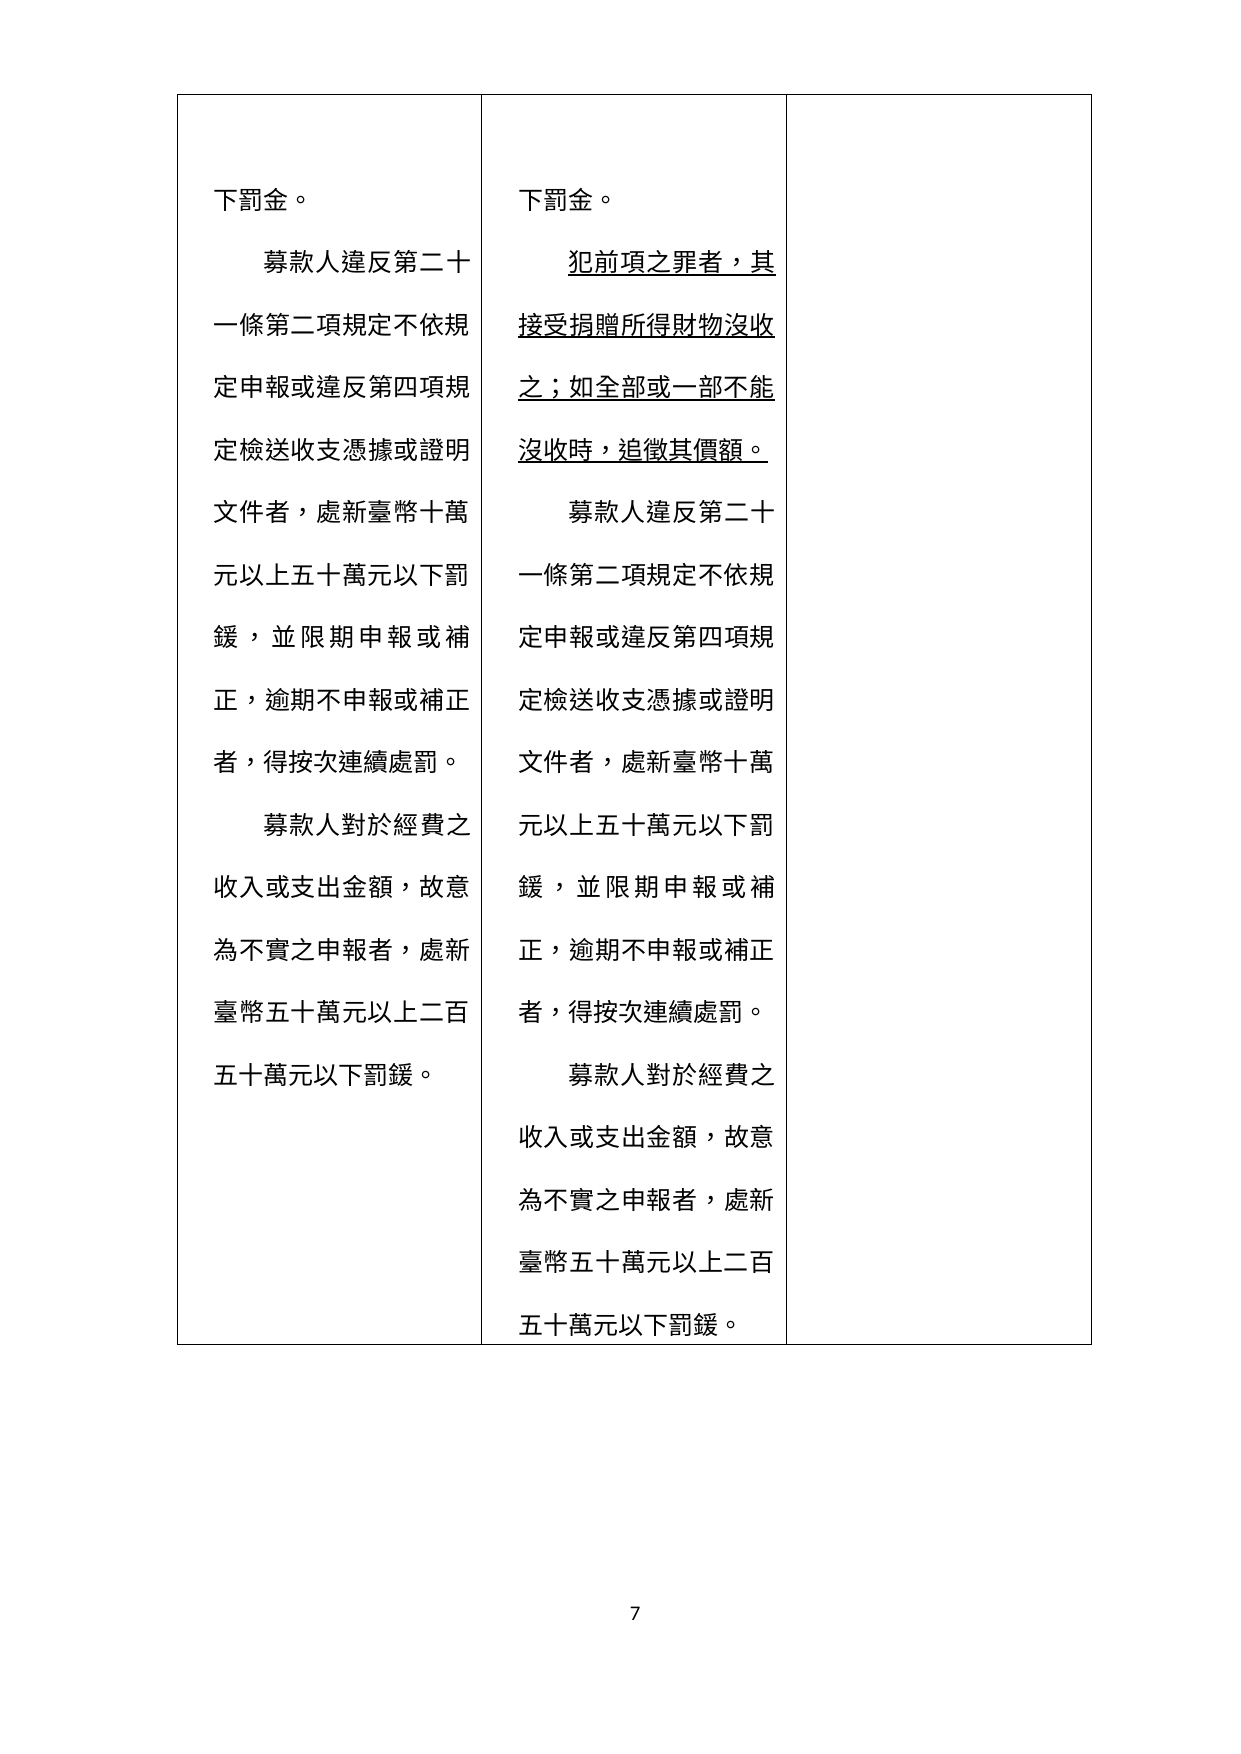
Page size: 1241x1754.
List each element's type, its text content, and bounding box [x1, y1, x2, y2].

table_cell 下罰金。 募款人違反第二十一條第二項規定不依規定申報或違反第四項規定檢送收支憑據或證明文件者，處新臺幣十萬元以上五十萬元以下罰鍰，並限期申報或補正，逾期不申報或補正者，得按次連續處罰。 募款人對於經費之收入或支出金額，故意為不實之申報者，處新臺幣五十萬元以上二百五十萬元以下罰鍰。 [178, 95, 481, 1344]
table_cell [787, 95, 1091, 1344]
table_cell 下罰金。 犯前項之罪者，其接受捐贈所得財物沒收之；如全部或一部不能沒收時，追徵其價額。 募款人違反第二十一條第二項規定不依規定申報或違反第四項規定檢送收支憑據或證明文件者，處新臺幣十萬元以上五十萬元以下罰鍰，並限期申報或補正，逾期不申報或補正者，得按次連續處罰。 募款人對於經費之收入或支出金額，故意為不實之申報者，處新臺幣五十萬元以上二百五十萬元以下罰鍰。 [482, 95, 786, 1344]
